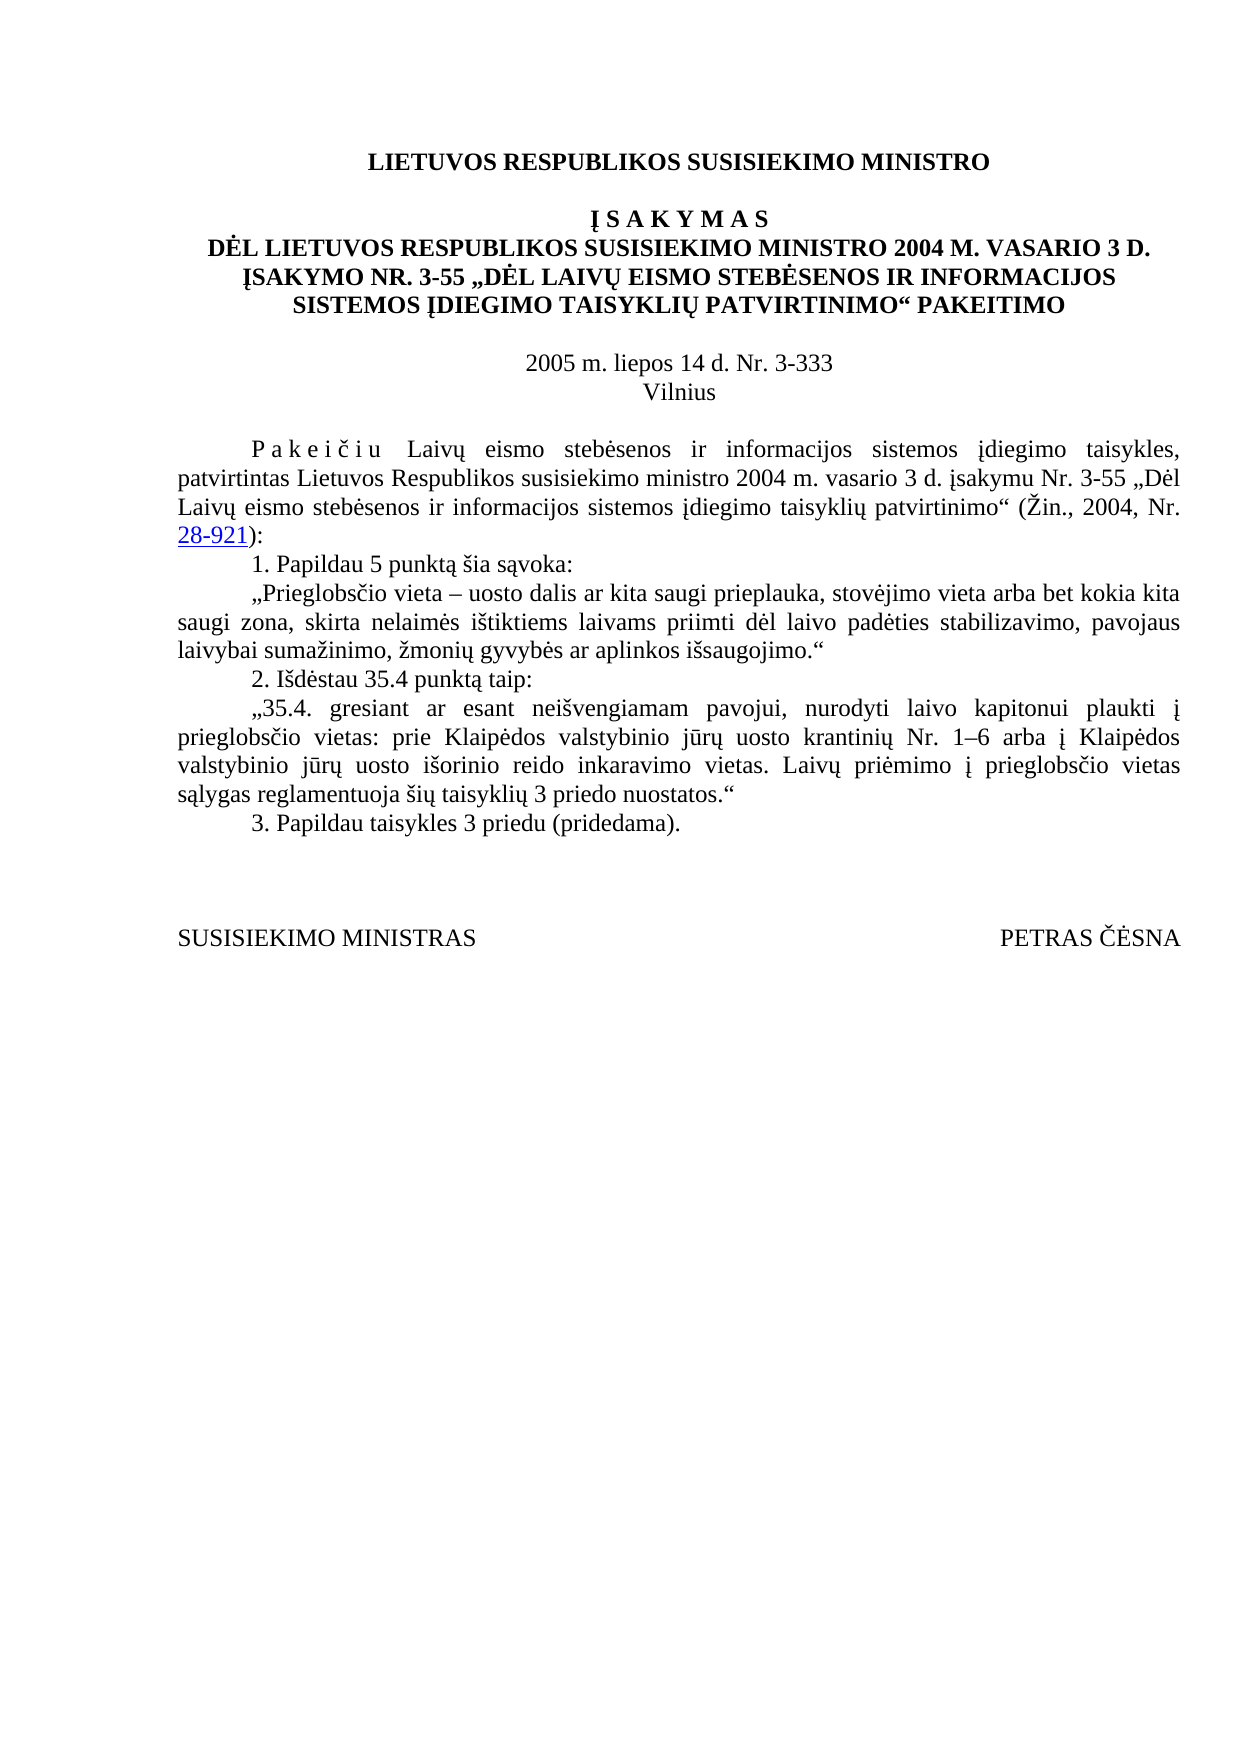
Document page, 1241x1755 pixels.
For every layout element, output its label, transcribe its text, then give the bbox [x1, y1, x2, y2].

text LIETUVOS RESPUBLIKOS SUSISIEKIMO MINISTRO [177, 147, 1181, 176]
text Į S A K Y M A S [177, 204, 1181, 233]
text „Prieglobsčio vieta – uosto dalis ar kita saugi prieplauka, stovėjimo vieta arba bet kokia kita saugi zona, skirta nelaimės ištiktiems laivams priimti dėl laivo padėties stabilizavimo, pavojaus laivybai sumažinimo, žmonių gyvybės ar aplinkos išsaugojimo.“ [177, 578, 1181, 664]
text 1. Papildau 5 punktą šia sąvoka: [177, 549, 1181, 578]
text Vilnius [177, 377, 1181, 406]
text 3. Papildau taisykles 3 priedu (pridedama). [177, 808, 1181, 837]
text SUSISIEKIMO MINISTRAS PETRAS ČĖSNA [177, 923, 1181, 952]
text Pakeičiu Laivų eismo stebėsenos ir informacijos sistemos įdiegimo taisykles, patvirtintas Lietuvos Respublikos susisiekimo ministro 2004 m. vasario 3 d. įsakymu Nr. 3-55 „Dėl Laivų eismo stebėsenos ir informacijos sistemos įdiegimo taisyklių patvirtinimo“ (Žin., 2004, Nr. 28-921): [177, 434, 1181, 549]
text „35.4. gresiant ar esant neišvengiamam pavojui, nurodyti laivo kapitonui plaukti į prieglobsčio vietas: prie Klaipėdos valstybinio jūrų uosto krantinių Nr. 1–6 arba į Klaipėdos valstybinio jūrų uosto išorinio reido inkaravimo vietas. Laivų priėmimo į prieglobsčio vietas sąlygas reglamentuoja šių taisyklių 3 priedo nuostatos.“ [177, 693, 1181, 808]
text DĖL LIETUVOS RESPUBLIKOS SUSISIEKIMO MINISTRO 2004 M. VASARIO 3 D. ĮSAKYMO NR. 3-55 „DĖL LAIVŲ EISMO STEBĖSENOS IR INFORMACIJOS SISTEMOS ĮDIEGIMO TAISYKLIŲ PATVIRTINIMO“ PAKEITIMO [177, 233, 1181, 319]
text 2. Išdėstau 35.4 punktą taip: [177, 664, 1181, 693]
text 2005 m. liepos 14 d. Nr. 3-333 [177, 348, 1181, 377]
